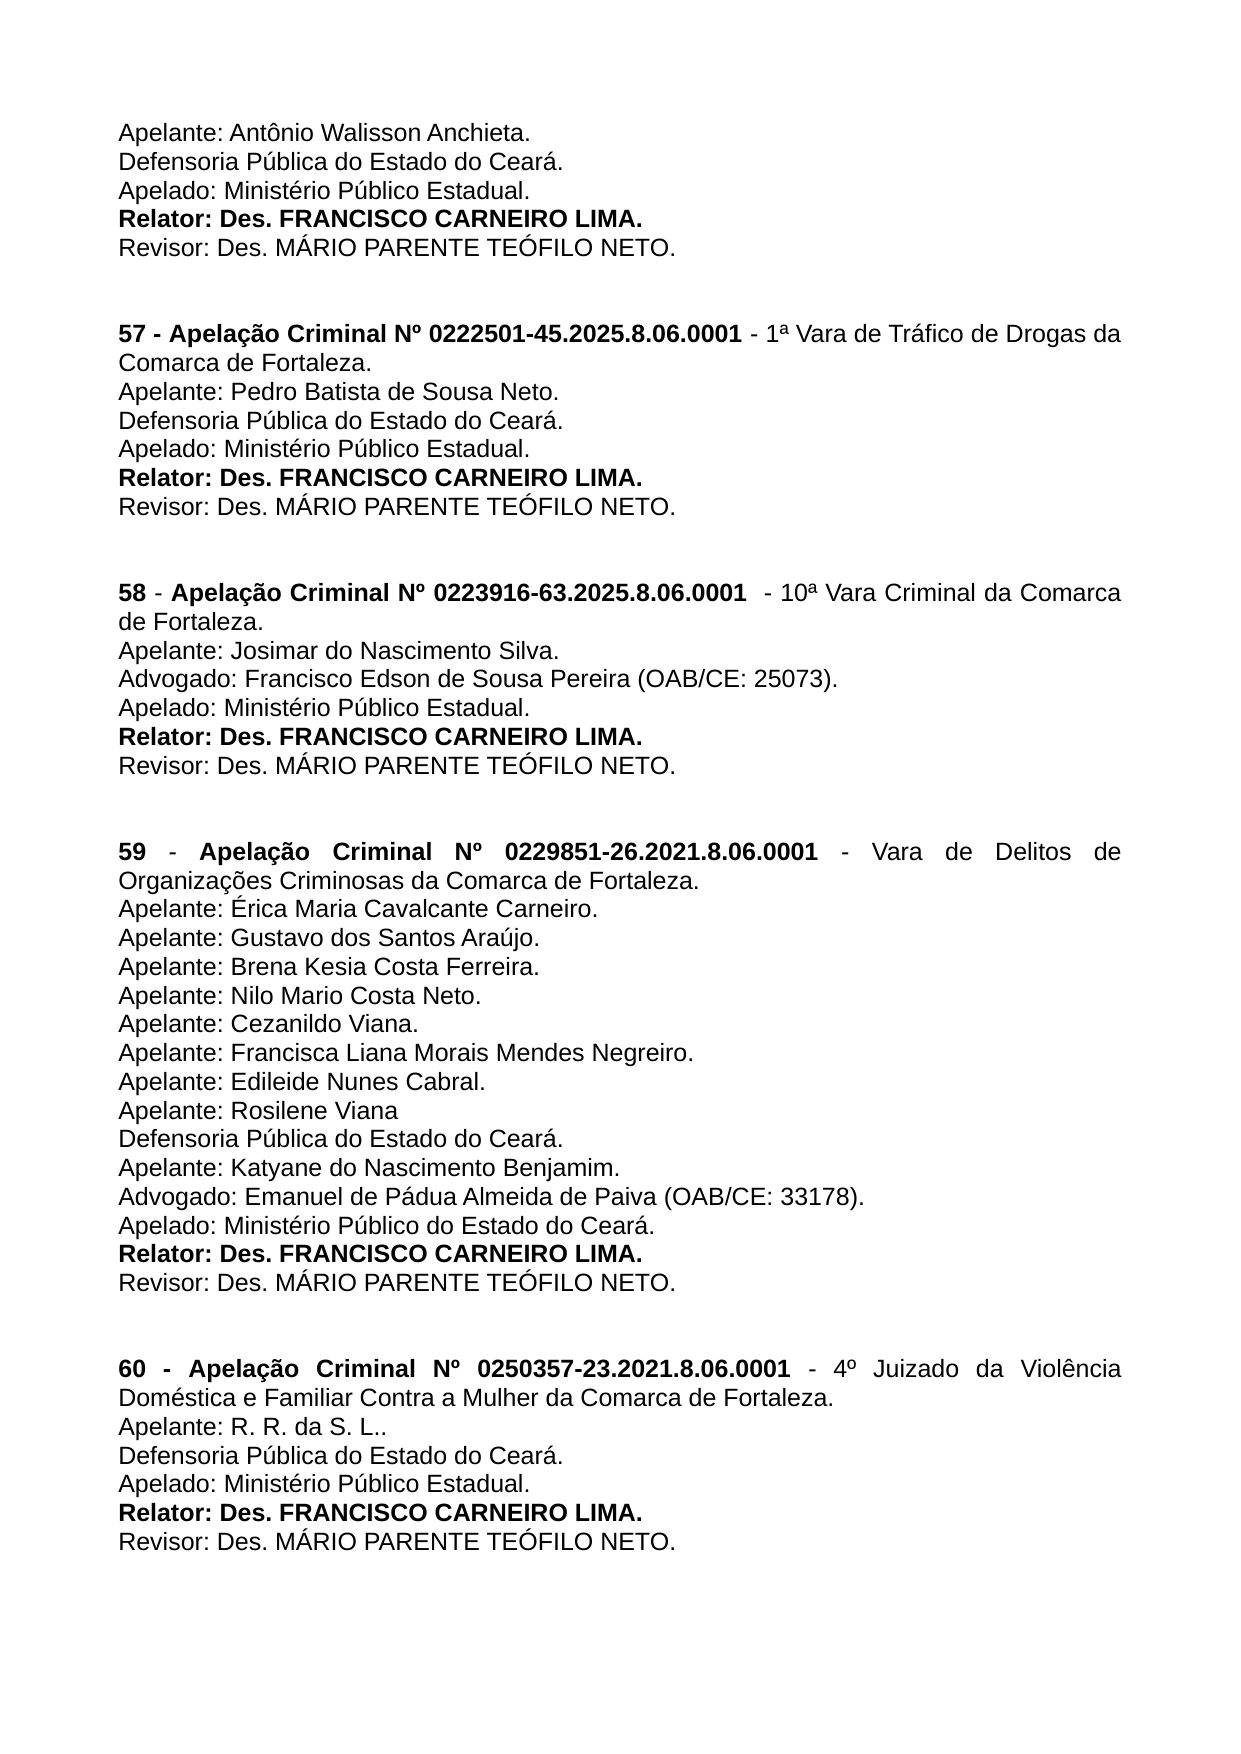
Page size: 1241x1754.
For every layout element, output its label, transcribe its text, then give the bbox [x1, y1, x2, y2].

text Apelado: Ministério Público Estadual. [118, 693, 1122, 722]
text 57 - Apelação Criminal Nº 0222501-45.2025.8.06.0001 - 1ª Vara de Tráfico de Drogas da Comarca de Fortaleza. [118, 319, 1122, 377]
text Apelante: Érica Maria Cavalcante Carneiro. [118, 894, 1122, 923]
text Advogado: Francisco Edson de Sousa Pereira (OAB/CE: 25073). [118, 664, 1122, 693]
text Revisor: Des. MÁRIO PARENTE TEÓFILO NETO. [118, 233, 1122, 262]
text Apelante: Brena Kesia Costa Ferreira. [118, 952, 1122, 981]
text Apelante: Rosilene Viana [118, 1096, 1122, 1124]
text Apelante: Nilo Mario Costa Neto. [118, 981, 1122, 1009]
text Relator: Des. FRANCISCO CARNEIRO LIMA. [118, 463, 1122, 492]
text 59 - Apelação Criminal Nº 0229851-26.2021.8.06.0001 - Vara de Delitos de Organizações Criminosas da Comarca de Fortaleza. [118, 837, 1122, 894]
text Relator: Des. FRANCISCO CARNEIRO LIMA. [118, 1239, 1122, 1268]
text Revisor: Des. MÁRIO PARENTE TEÓFILO NETO. [118, 751, 1122, 779]
text Apelante: Edileide Nunes Cabral. [118, 1067, 1122, 1096]
text Defensoria Pública do Estado do Ceará. [118, 406, 1122, 434]
text Apelado: Ministério Público do Estado do Ceará. [118, 1211, 1122, 1239]
text Relator: Des. FRANCISCO CARNEIRO LIMA. [118, 204, 1122, 233]
text Relator: Des. FRANCISCO CARNEIRO LIMA. [118, 1498, 1122, 1527]
text 60 - Apelação Criminal Nº 0250357-23.2021.8.06.0001 - 4º Juizado da Violência Doméstica e Familiar Contra a Mulher da Comarca de Fortaleza. [118, 1354, 1122, 1412]
text 58 - Apelação Criminal Nº 0223916-63.2025.8.06.0001 - 10ª Vara Criminal da Comarca de Fortaleza. [118, 578, 1122, 636]
text Apelante: Josimar do Nascimento Silva. [118, 636, 1122, 664]
text Relator: Des. FRANCISCO CARNEIRO LIMA. [118, 722, 1122, 751]
text Revisor: Des. MÁRIO PARENTE TEÓFILO NETO. [118, 1268, 1122, 1297]
text Apelante: Francisca Liana Morais Mendes Negreiro. [118, 1038, 1122, 1067]
text Apelado: Ministério Público Estadual. [118, 434, 1122, 463]
text Defensoria Pública do Estado do Ceará. [118, 1441, 1122, 1469]
text Apelante: Pedro Batista de Sousa Neto. [118, 377, 1122, 406]
text Apelado: Ministério Público Estadual. [118, 1469, 1122, 1498]
text Apelado: Ministério Público Estadual. [118, 176, 1122, 204]
text Apelante: Antônio Walisson Anchieta. [118, 118, 1122, 147]
text Apelante: Cezanildo Viana. [118, 1009, 1122, 1038]
text Revisor: Des. MÁRIO PARENTE TEÓFILO NETO. [118, 1527, 1122, 1556]
text Revisor: Des. MÁRIO PARENTE TEÓFILO NETO. [118, 492, 1122, 521]
text Advogado: Emanuel de Pádua Almeida de Paiva (OAB/CE: 33178). [118, 1182, 1122, 1211]
text Defensoria Pública do Estado do Ceará. [118, 1124, 1122, 1153]
text Apelante: R. R. da S. L.. [118, 1412, 1122, 1441]
text Apelante: Gustavo dos Santos Araújo. [118, 923, 1122, 952]
text Defensoria Pública do Estado do Ceará. [118, 147, 1122, 176]
text Apelante: Katyane do Nascimento Benjamim. [118, 1153, 1122, 1182]
